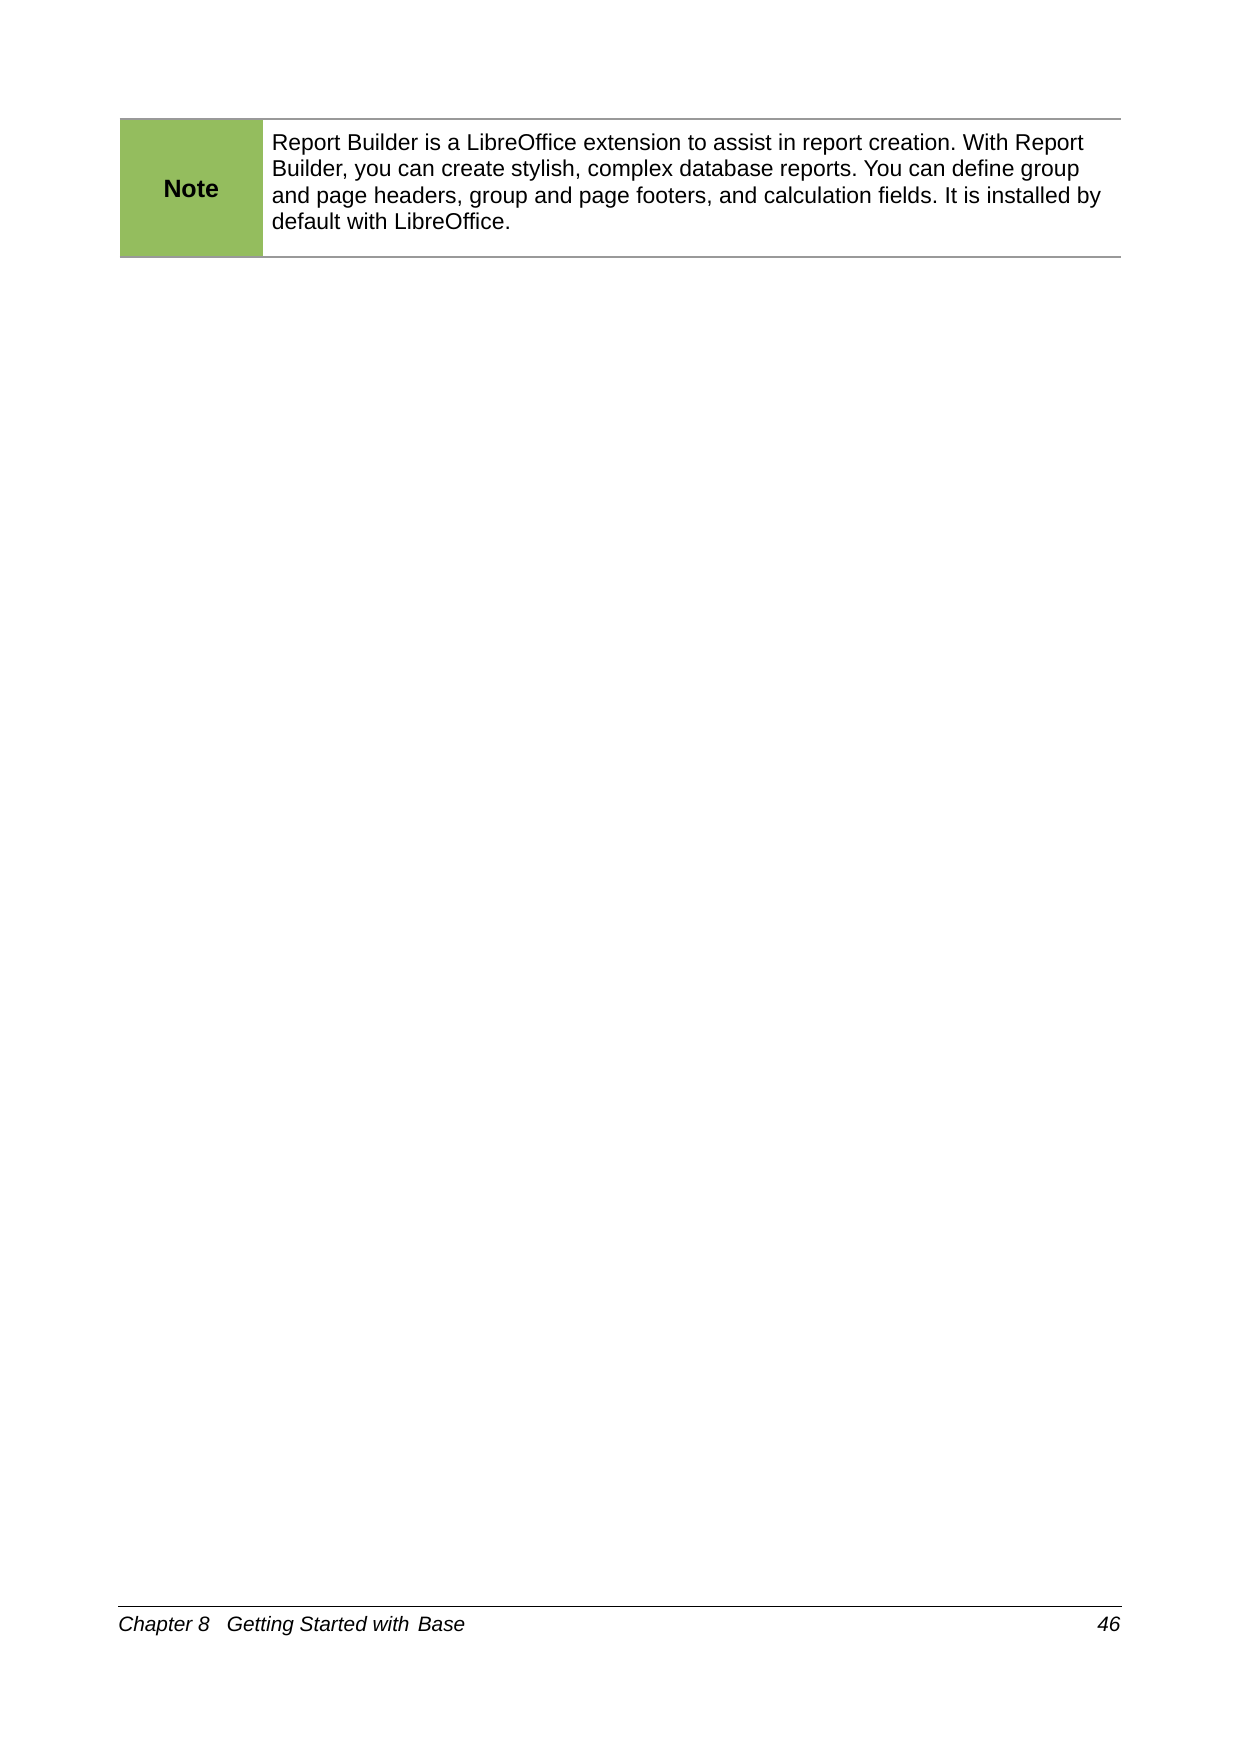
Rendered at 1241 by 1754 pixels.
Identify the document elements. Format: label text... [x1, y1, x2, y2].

table_header Report Builder is a LibreOffice extension to assist in report creation. With Report Builder, you can create stylish, complex database reports. You can define group and page headers, group and page footers, and calculation fields. It is installed by default with LibreOffice. [263, 120, 1121, 256]
table_header Note [120, 120, 263, 256]
